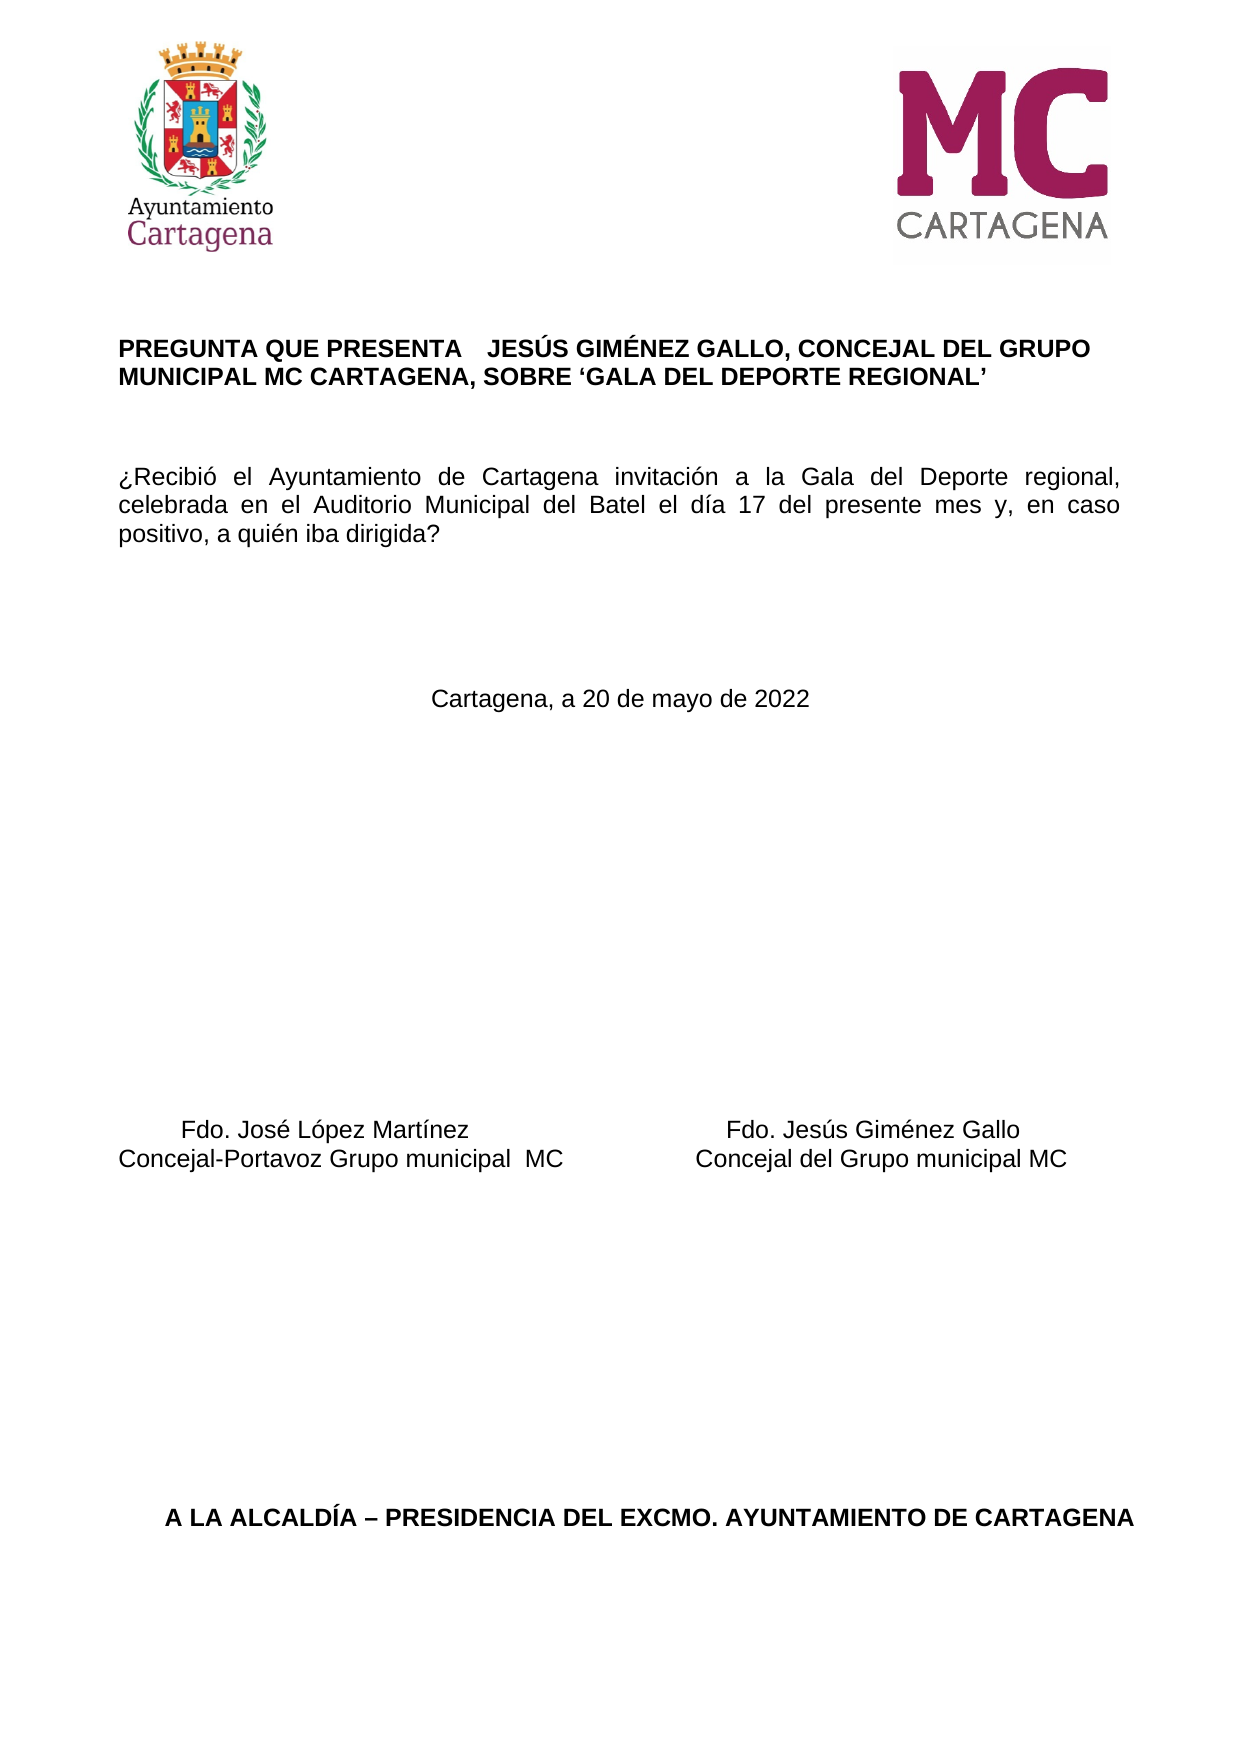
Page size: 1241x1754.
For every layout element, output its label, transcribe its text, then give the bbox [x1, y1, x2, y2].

text ¿Recibió el Ayuntamiento de Cartagena invitación a la Gala del Deporte regional, celebrada en el Auditorio Municipal del Batel el día 17 del presente mes y, en caso positivo, a quién iba dirigida? [118, 461, 1122, 548]
text Cartagena, a 20 de mayo de 2022 [118, 683, 1123, 712]
text PREGUNTA QUE PRESENTA JESÚS GIMÉNEZ GALLO, CONCEJAL DEL GRUPO MUNICIPAL MC CARTAGENA, SOBRE ‘GALA DEL DEPORTE REGIONAL’ [118, 333, 1122, 391]
text A LA ALCALDÍA – PRESIDENCIA DEL EXCMO. AYUNTAMIENTO DE CARTAGENA [118, 1503, 1181, 1531]
text Fdo. José López Martínez Fdo. Jesús Giménez Gallo [118, 1115, 1181, 1143]
picture [121, 35, 1112, 265]
text Concejal-Portavoz Grupo municipal MC Concejal del Grupo municipal MC [118, 1143, 1181, 1172]
